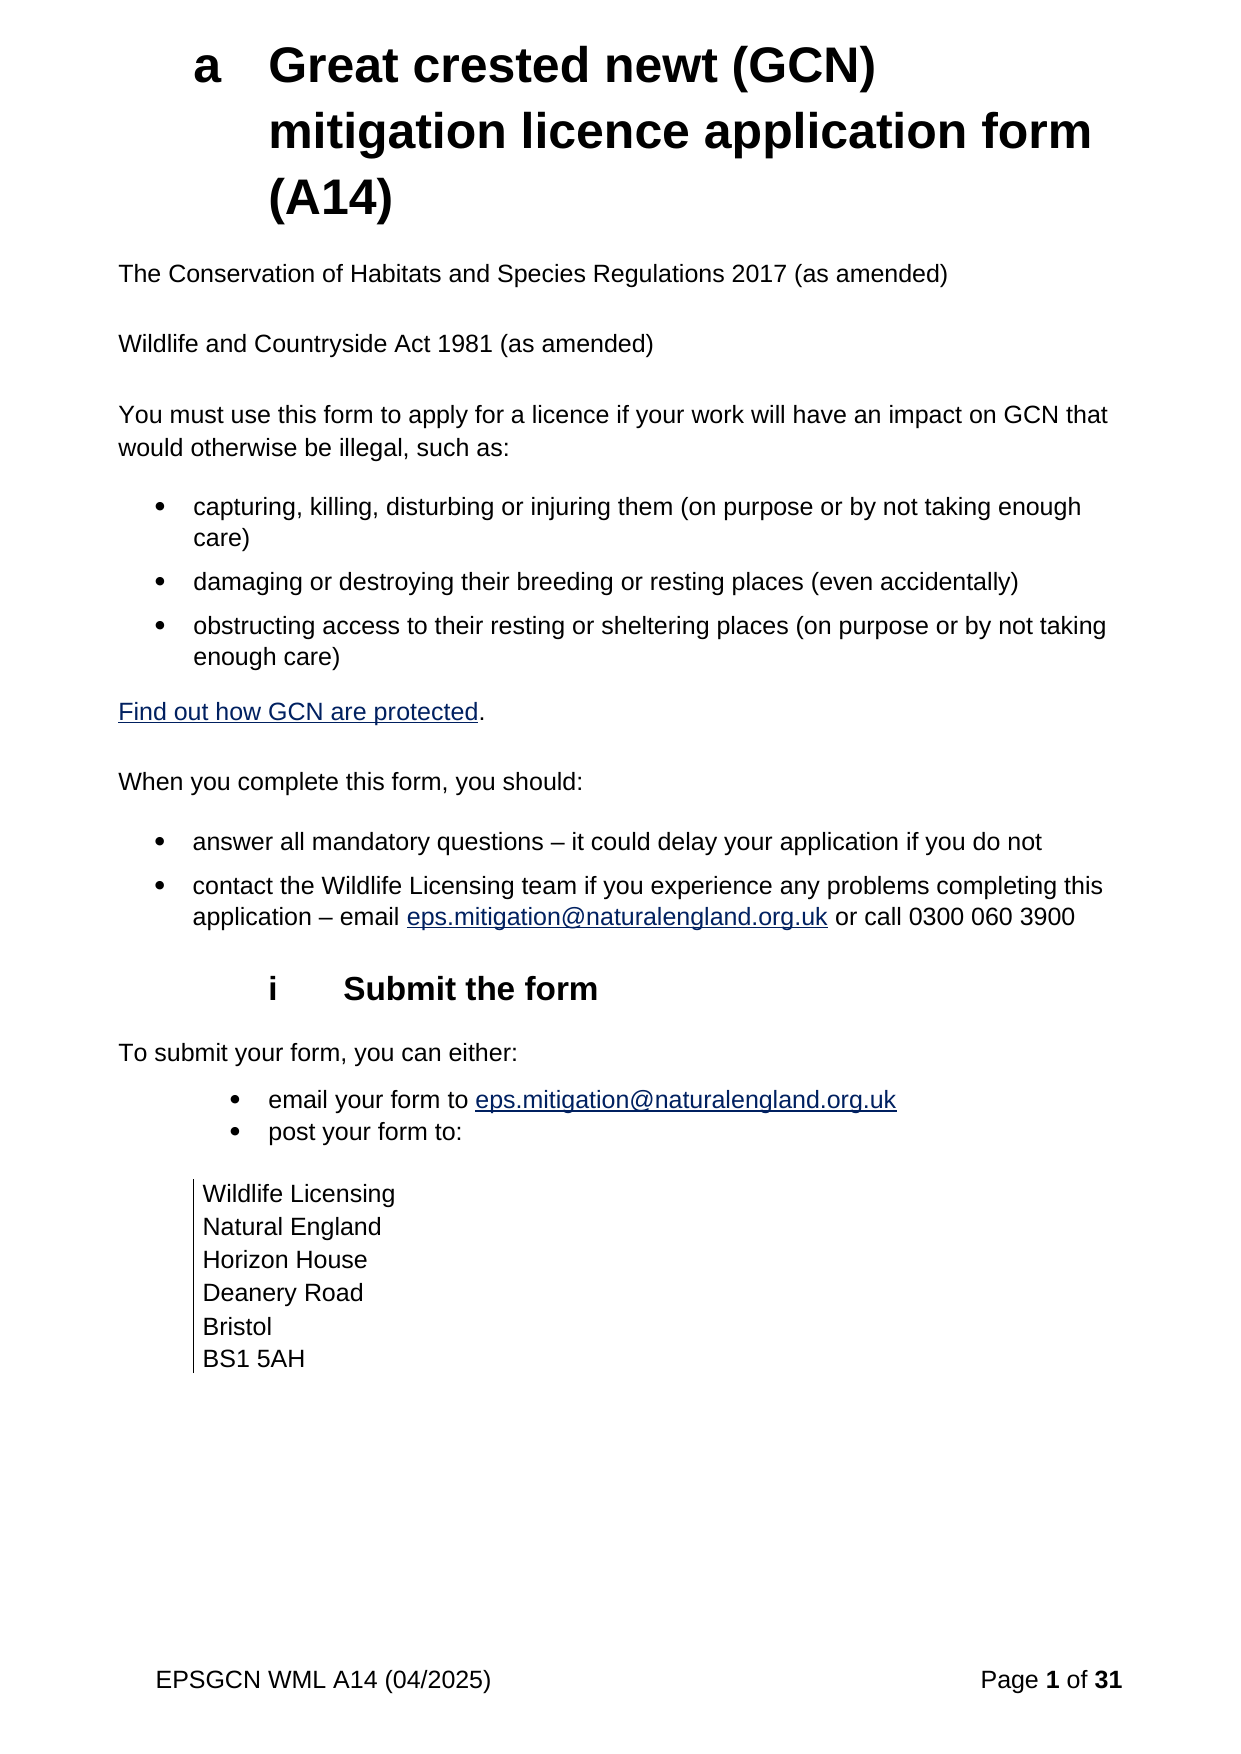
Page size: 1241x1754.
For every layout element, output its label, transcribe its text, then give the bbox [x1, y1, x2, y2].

list damaging or destroying their breeding or resting places (even accidentally) [156, 566, 1122, 597]
text Natural England [194, 1212, 1122, 1241]
list contact the Wildlife Licensing team if you experience any problems completing this application – email eps.mitigation@naturalengland.org.uk or call 0300 060 3900 [155, 869, 1122, 932]
text Bristol [194, 1311, 1122, 1340]
list capturing, killing, disturbing or injuring them (on purpose or by not taking enough care) [156, 491, 1122, 553]
text You must use this form to apply for a licence if your work will have an impact on GCN that would otherwise be illegal, such as: [118, 399, 1122, 461]
text Deanery Road [194, 1278, 1122, 1307]
list answer all mandatory questions – it could delay your application if you do not [155, 825, 1122, 857]
text The Conservation of Habitats and Species Regulations 2017 (as amended) [118, 258, 1122, 287]
text To submit your form, you can either: [118, 1038, 1122, 1067]
text BS1 5AH [194, 1344, 1122, 1373]
text Wildlife Licensing [194, 1179, 1122, 1208]
text When you complete this form, you should: [118, 767, 1122, 796]
list email your form to eps.mitigation@naturalengland.org.uk [231, 1084, 1122, 1115]
subtitle Submit the form [268, 969, 1122, 1008]
text Find out how GCN are protected. [118, 697, 1122, 726]
text Horizon House [194, 1245, 1122, 1274]
list obstructing access to their resting or sheltering places (on purpose or by not taking enough care) [156, 609, 1122, 672]
subtitle Great crested newt (GCN) mitigation licence application form (A14) [193, 35, 1122, 225]
text Wildlife and Countryside Act 1981 (as amended) [118, 329, 1122, 358]
list post your form to: [231, 1115, 1122, 1146]
